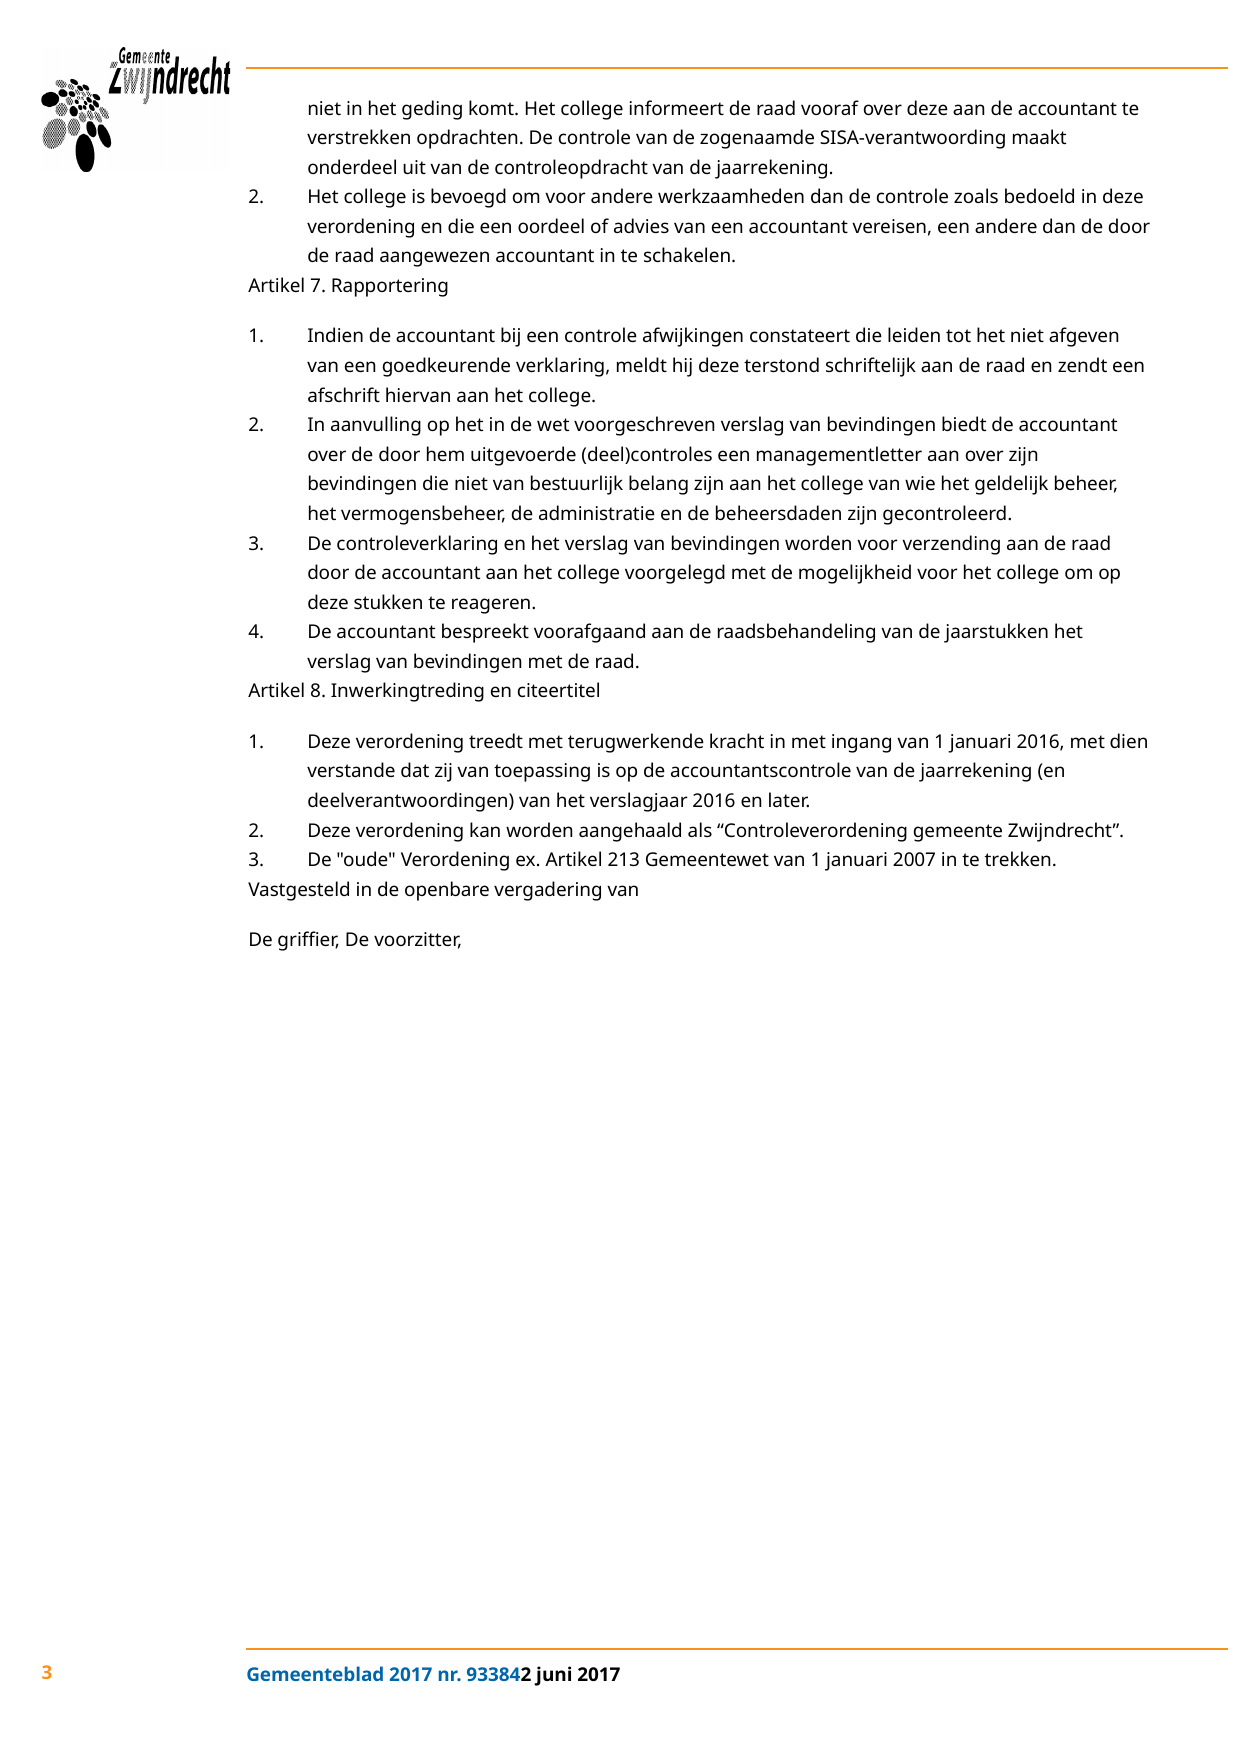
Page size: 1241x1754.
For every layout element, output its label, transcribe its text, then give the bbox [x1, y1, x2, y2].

list Deze verordening treedt met terugwerkende kracht in met ingang van 1 januari 2016, met dien verstande dat zij van toepassing is op de accountantscontrole van de jaarrekening (en deelverantwoordingen) van het verslagjaar 2016 en later. [248, 728, 1152, 813]
list De "oude" Verordening ex. Artikel 213 Gemeentewet van 1 januari 2007 in te trekken. [248, 846, 1152, 872]
text De griffier, De voorzitter, [248, 926, 1152, 952]
list De accountant bespreekt voorafgaand aan de raadsbehandeling van de jaarstukken het verslag van bevindingen met de raad. [248, 618, 1152, 674]
list niet in het geding komt. Het college informeert de raad vooraf over deze aan de accountant te verstrekken opdrachten. De controle van de zogenaamde SISA-verantwoording maakt onderdeel uit van de controleopdracht van de jaarrekening. [248, 95, 1152, 180]
list Deze verordening kan worden aangehaald als “Controleverordening gemeente Zwijndrecht”. [248, 817, 1152, 843]
text Artikel 7. Rapportering [248, 272, 1152, 298]
picture [41, 47, 231, 172]
list Het college is bevoegd om voor andere werkzaamheden dan de controle zoals bedoeld in deze verordening en die een oordeel of advies van een accountant vereisen, een andere dan de door de raad aangewezen accountant in te schakelen. [248, 183, 1152, 268]
text Vastgesteld in de openbare vergadering van [248, 876, 1152, 902]
list Indien de accountant bij een controle afwijkingen constateert die leiden tot het niet afgeven van een goedkeurende verklaring, meldt hij deze terstond schriftelijk aan de raad en zendt een afschrift hiervan aan het college. [248, 323, 1152, 408]
list In aanvulling op het in de wet voorgeschreven verslag van bevindingen biedt de accountant over de door hem uitgevoerde (deel)controles een managementletter aan over zijn bevindingen die niet van bestuurlijk belang zijn aan het college van wie het geldelijk beheer, het vermogensbeheer, de administratie en de beheersdaden zijn gecontroleerd. [248, 411, 1152, 526]
list De controleverklaring en het verslag van bevindingen worden voor verzending aan de raad door de accountant aan het college voorgelegd met de mogelijkheid voor het college om op deze stukken te reageren. [248, 530, 1152, 615]
text Artikel 8. Inwerkingtreding en citeertitel [248, 678, 1152, 703]
